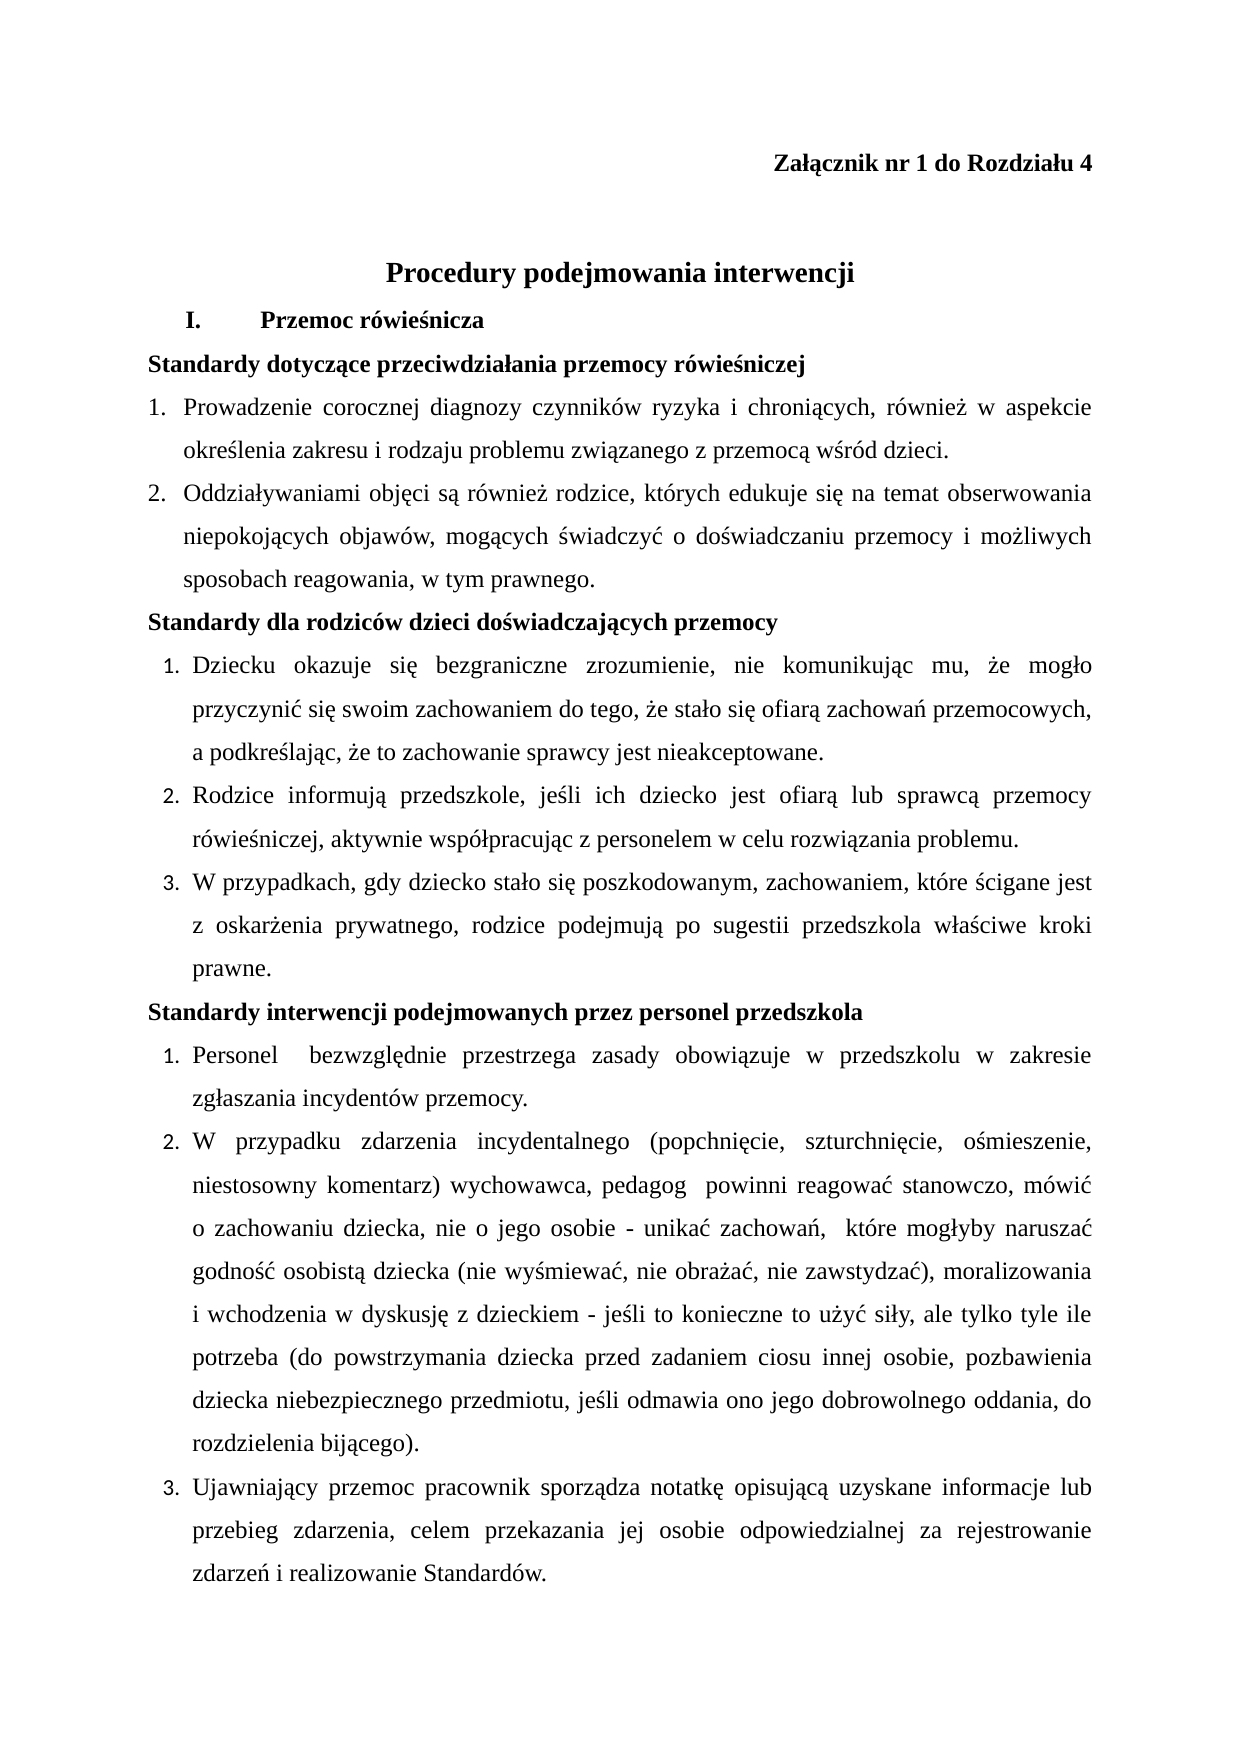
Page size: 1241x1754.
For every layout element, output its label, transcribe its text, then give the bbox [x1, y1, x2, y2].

list W przypadkach, gdy dziecko stało się poszkodowanym, zachowaniem, które ścigane jest z oskarżenia prywatnego, rodzice podejmują po sugestii przedszkola właściwe kroki prawne. [162, 867, 1093, 982]
text Standardy dla rodziców dzieci doświadczających przemocy [148, 607, 1093, 636]
text Standardy dotyczące przeciwdziałania przemocy rówieśniczej [148, 349, 1093, 377]
list Prowadzenie corocznej diagnozy czynników ryzyka i chroniących, również w aspekcie określenia zakresu i rodzaju problemu związanego z przemocą wśród dzieci. [148, 392, 1093, 464]
list Oddziaływaniami objęci są również rodzice, których edukuje się na temat obserwowania niepokojących objawów, mogących świadczyć o doświadczaniu przemocy i możliwych sposobach reagowania, w tym prawnego. [148, 478, 1093, 593]
list Ujawniający przemoc pracownik sporządza notatkę opisującą uzyskane informacje lub przebieg zdarzenia, celem przekazania jej osobie odpowiedzialnej za rejestrowanie zdarzeń i realizowanie Standardów. [162, 1472, 1093, 1587]
list Przemoc rówieśnicza [185, 306, 1093, 334]
list Personel bezwzględnie przestrzega zasady obowiązuje w przedszkolu w zakresie zgłaszania incydentów przemocy. [162, 1040, 1093, 1112]
text Standardy interwencji podejmowanych przez personel przedszkola [148, 997, 1093, 1025]
list Dziecku okazuje się bezgraniczne zrozumienie, nie komunikując mu, że mogło przyczynić się swoim zachowaniem do tego, że stało się ofiarą zachowań przemocowych, a podkreślając, że to zachowanie sprawcy jest nieakceptowane. [162, 651, 1093, 766]
text Załącznik nr 1 do Rozdziału 4 [148, 148, 1093, 176]
text Procedury podejmowania interwencji [148, 255, 1093, 289]
list W przypadku zdarzenia incydentalnego (popchnięcie, szturchnięcie, ośmieszenie, niestosowny komentarz) wychowawca, pedagog powinni reagować stanowczo, mówić o zachowaniu dziecka, nie o jego osobie - unikać zachowań, które mogłyby naruszać godność osobistą dziecka (nie wyśmiewać, nie obrażać, nie zawstydzać), moralizowania i wchodzenia w dyskusję z dzieckiem - jeśli to konieczne to użyć siły, ale tylko tyle ile potrzeba (do powstrzymania dziecka przed zadaniem ciosu innej osobie, pozbawienia dziecka niebezpiecznego przedmiotu, jeśli odmawia ono jego dobrowolnego oddania, do rozdzielenia bijącego). [162, 1126, 1093, 1457]
list Rodzice informują przedszkole, jeśli ich dziecko jest ofiarą lub sprawcą przemocy rówieśniczej, aktywnie współpracując z personelem w celu rozwiązania problemu. [162, 780, 1093, 852]
